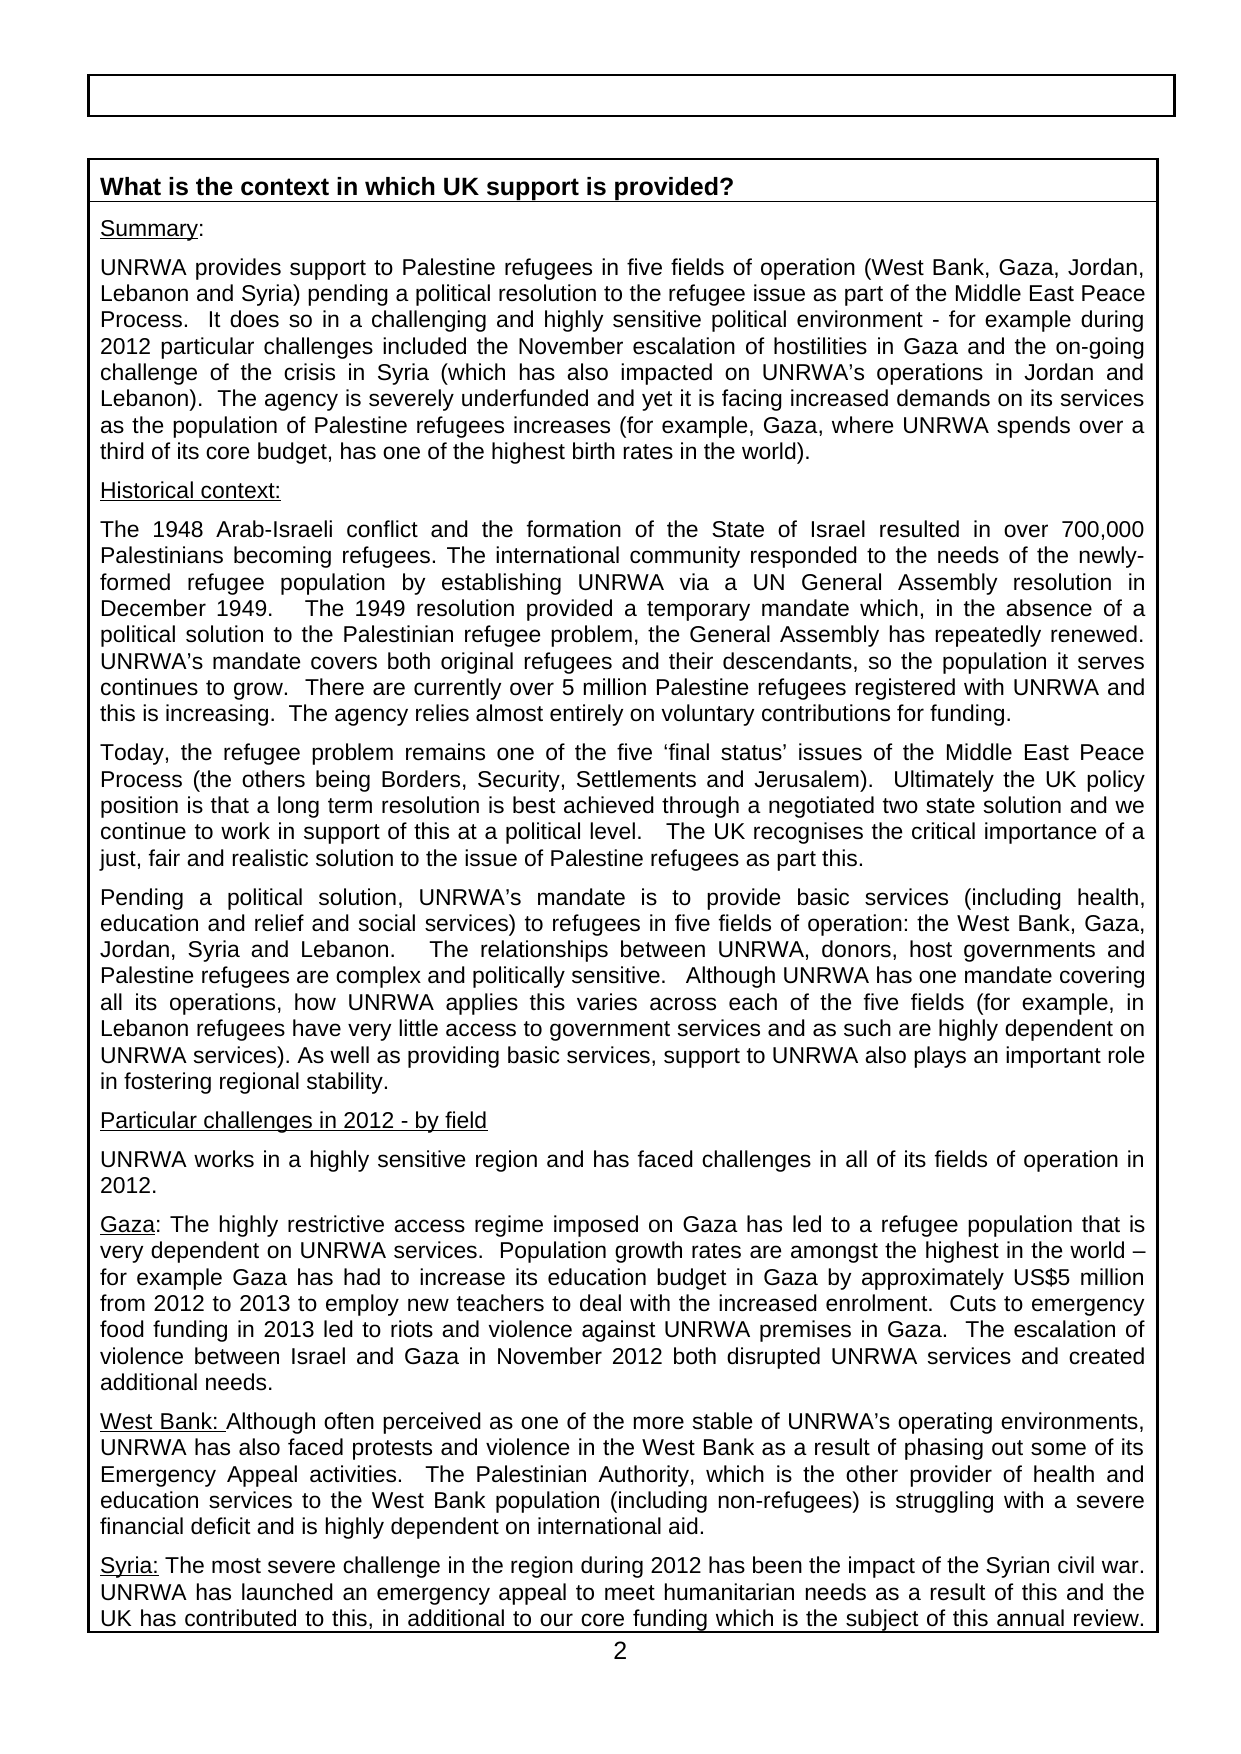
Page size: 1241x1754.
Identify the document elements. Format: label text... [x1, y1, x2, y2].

table_cell [90, 76, 1173, 115]
table_cell Summary: UNRWA provides support to Palestine refugees in five fields of operation (West Bank, Gaza, Jordan, Lebanon and Syria) pending a political resolution to the refugee issue as part of the Middle East Peace Process. It does so in a challenging and highly sensitive political environment - for example during 2012 particular challenges included the November escalation of hostilities in Gaza and the on-going challenge of the crisis in Syria (which has also impacted on UNRWA’s operations in Jordan and Lebanon). The agency is severely underfunded and yet it is facing increased demands on its services as the population of Palestine refugees increases (for example, Gaza, where UNRWA spends over a third of its core budget, has one of the highest birth rates in the world). Historical context: The 1948 Arab-Israeli conflict and the formation of the State of Israel resulted in over 700,000 Palestinians becoming refugees. The international community responded to the needs of the newly-formed refugee population by establishing UNRWA via a UN General Assembly resolution in December 1949. The 1949 resolution provided a temporary mandate which, in the absence of a political solution to the Palestinian refugee problem, the General Assembly has repeatedly renewed. UNRWA’s mandate covers both original refugees and their descendants, so the population it serves continues to grow. There are currently over 5 million Palestine refugees registered with UNRWA and this is increasing. The agency relies almost entirely on voluntary contributions for funding. Today, the refugee problem remains one of the five ‘final status’ issues of the Middle East Peace Process (the others being Borders, Security, Settlements and Jerusalem). Ultimately the UK policy position is that a long term resolution is best achieved through a negotiated two state solution and we continue to work in support of this at a political level. The UK recognises the critical importance of a just, fair and realistic solution to the issue of Palestine refugees as part this. Pending a political solution, UNRWA’s mandate is to provide basic services (including health, education and relief and social services) to refugees in five fields of operation: the West Bank, Gaza, Jordan, Syria and Lebanon. The relationships between UNRWA, donors, host governments and Palestine refugees are complex and politically sensitive. Although UNRWA has one mandate covering all its operations, how UNRWA applies this varies across each of the five fields (for example, in Lebanon refugees have very little access to government services and as such are highly dependent on UNRWA services). As well as providing basic services, support to UNRWA also plays an important role in fostering regional stability. Particular challenges in 2012 - by field UNRWA works in a highly sensitive region and has faced challenges in all of its fields of operation in 2012. Gaza: The highly restrictive access regime imposed on Gaza has led to a refugee population that is very dependent on UNRWA services. Population growth rates are amongst the highest in the world – for example Gaza has had to increase its education budget in Gaza by approximately US$5 million from 2012 to 2013 to employ new teachers to deal with the increased enrolment. Cuts to emergency food funding in 2013 led to riots and violence against UNRWA premises in Gaza. The escalation of violence between Israel and Gaza in November 2012 both disrupted UNRWA services and created additional needs. West Bank: Although often perceived as one of the more stable of UNRWA’s operating environments, UNRWA has also faced protests and violence in the West Bank as a result of phasing out some of its Emergency Appeal activities. The Palestinian Authority, which is the other provider of health and education services to the West Bank population (including non-refugees) is struggling with a severe financial deficit and is highly dependent on international aid. Syria: The most severe challenge in the region during 2012 has been the impact of the Syrian civil war. UNRWA has launched an emergency appeal to meet humanitarian needs as a result of this and the UK has contributed to this, in additional to our core funding which is the subject of this annual review. [90, 202, 1156, 1631]
table_header What is the context in which UK support is provided? [90, 160, 1156, 201]
